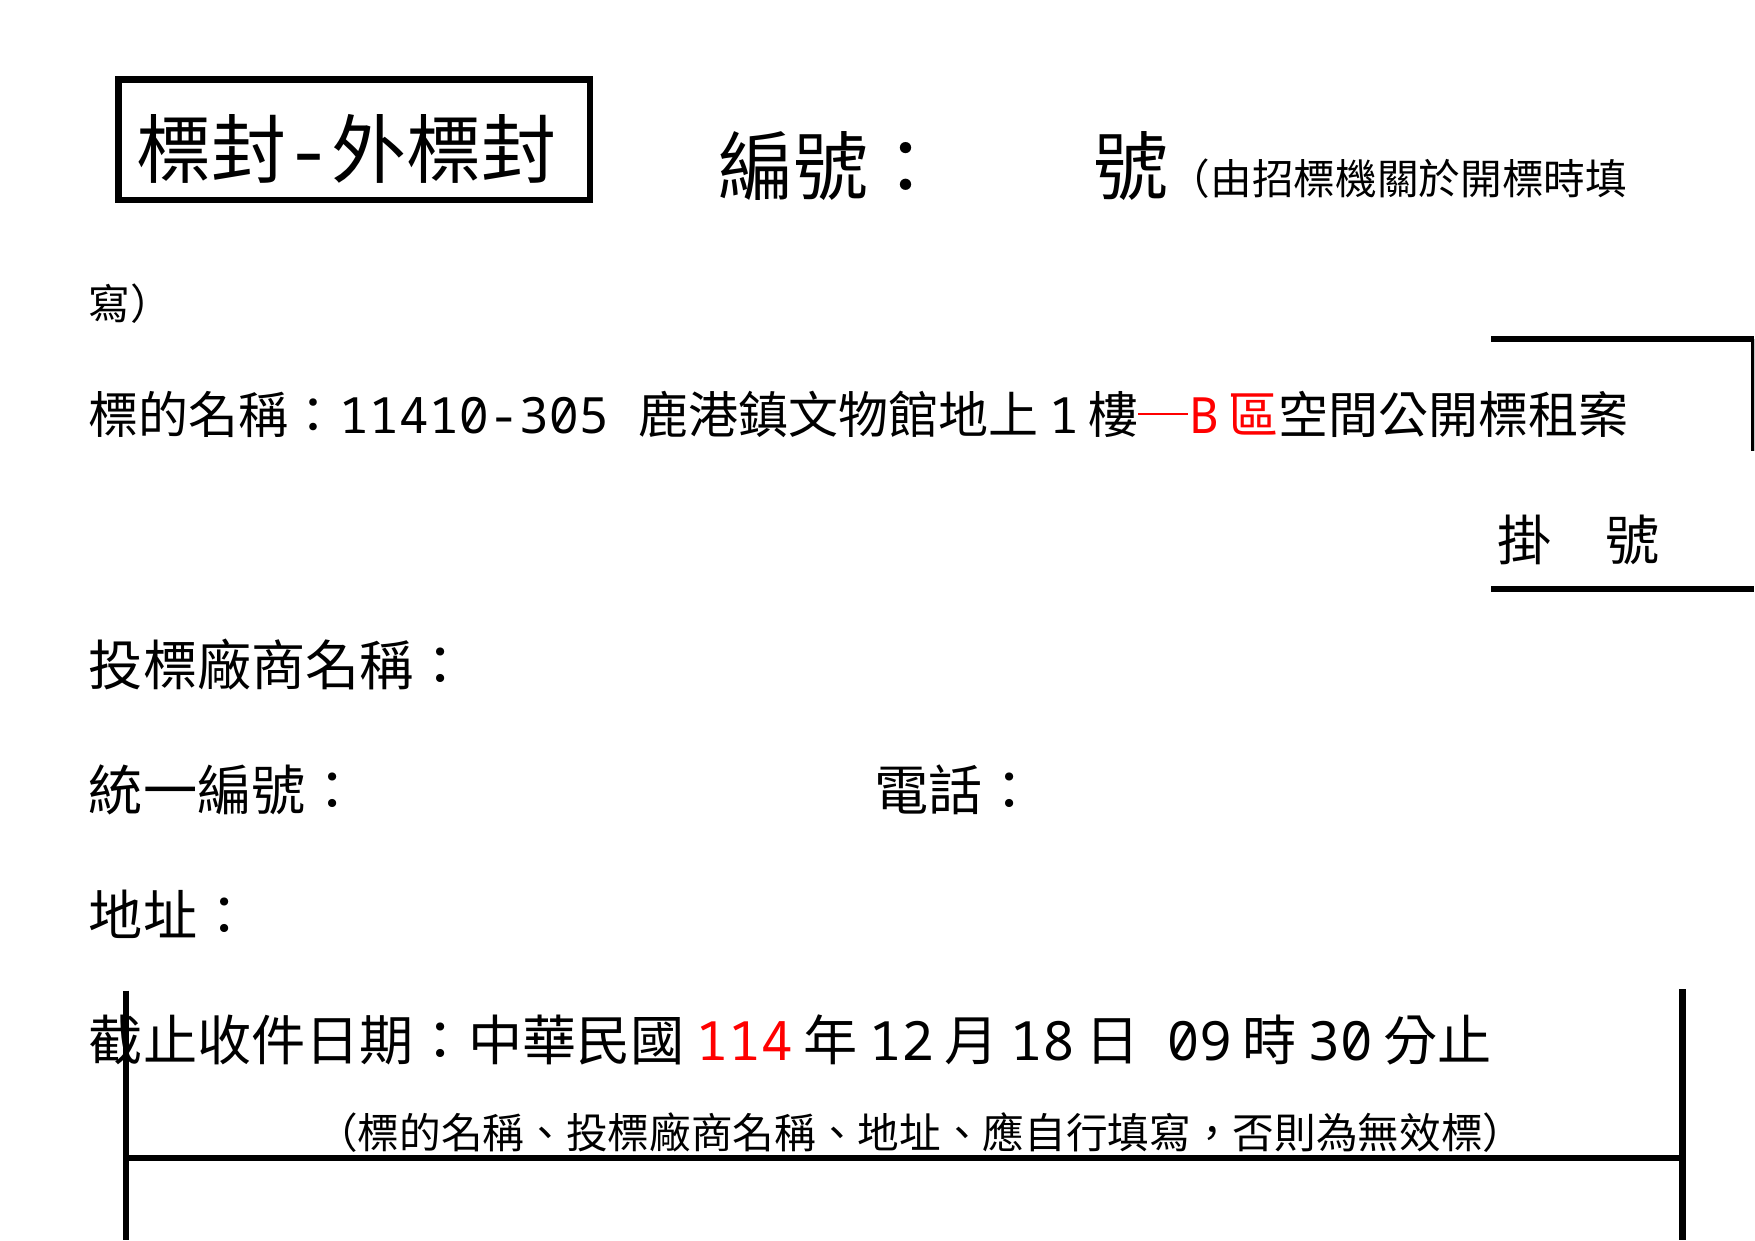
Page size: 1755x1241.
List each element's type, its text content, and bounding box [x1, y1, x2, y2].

text 標的名稱：11410-305 鹿港鎮文物館地上1樓─B區空間公開標租案 [89, 339, 1666, 464]
text [89, 1089, 123, 1151]
text （標的名稱、投標廠商名稱、地址、應自行填寫，否則為無效標） [129, 1089, 1666, 1151]
text 掛 號 [89, 464, 1666, 589]
text 統一編號： 電話： [89, 714, 1666, 839]
text 地址： [89, 839, 1666, 964]
text 截止收件日期：中華民國114年12月18日 09時30分止 [89, 964, 1666, 1089]
text 編號： 號（由招標機關於開標時填寫） [89, 89, 1666, 339]
text 標封-外標封封 [137, 90, 572, 189]
text 投標廠商名稱： [89, 589, 1666, 714]
text 編號： 號（由招標機關於開標時填寫） [122, 83, 587, 197]
